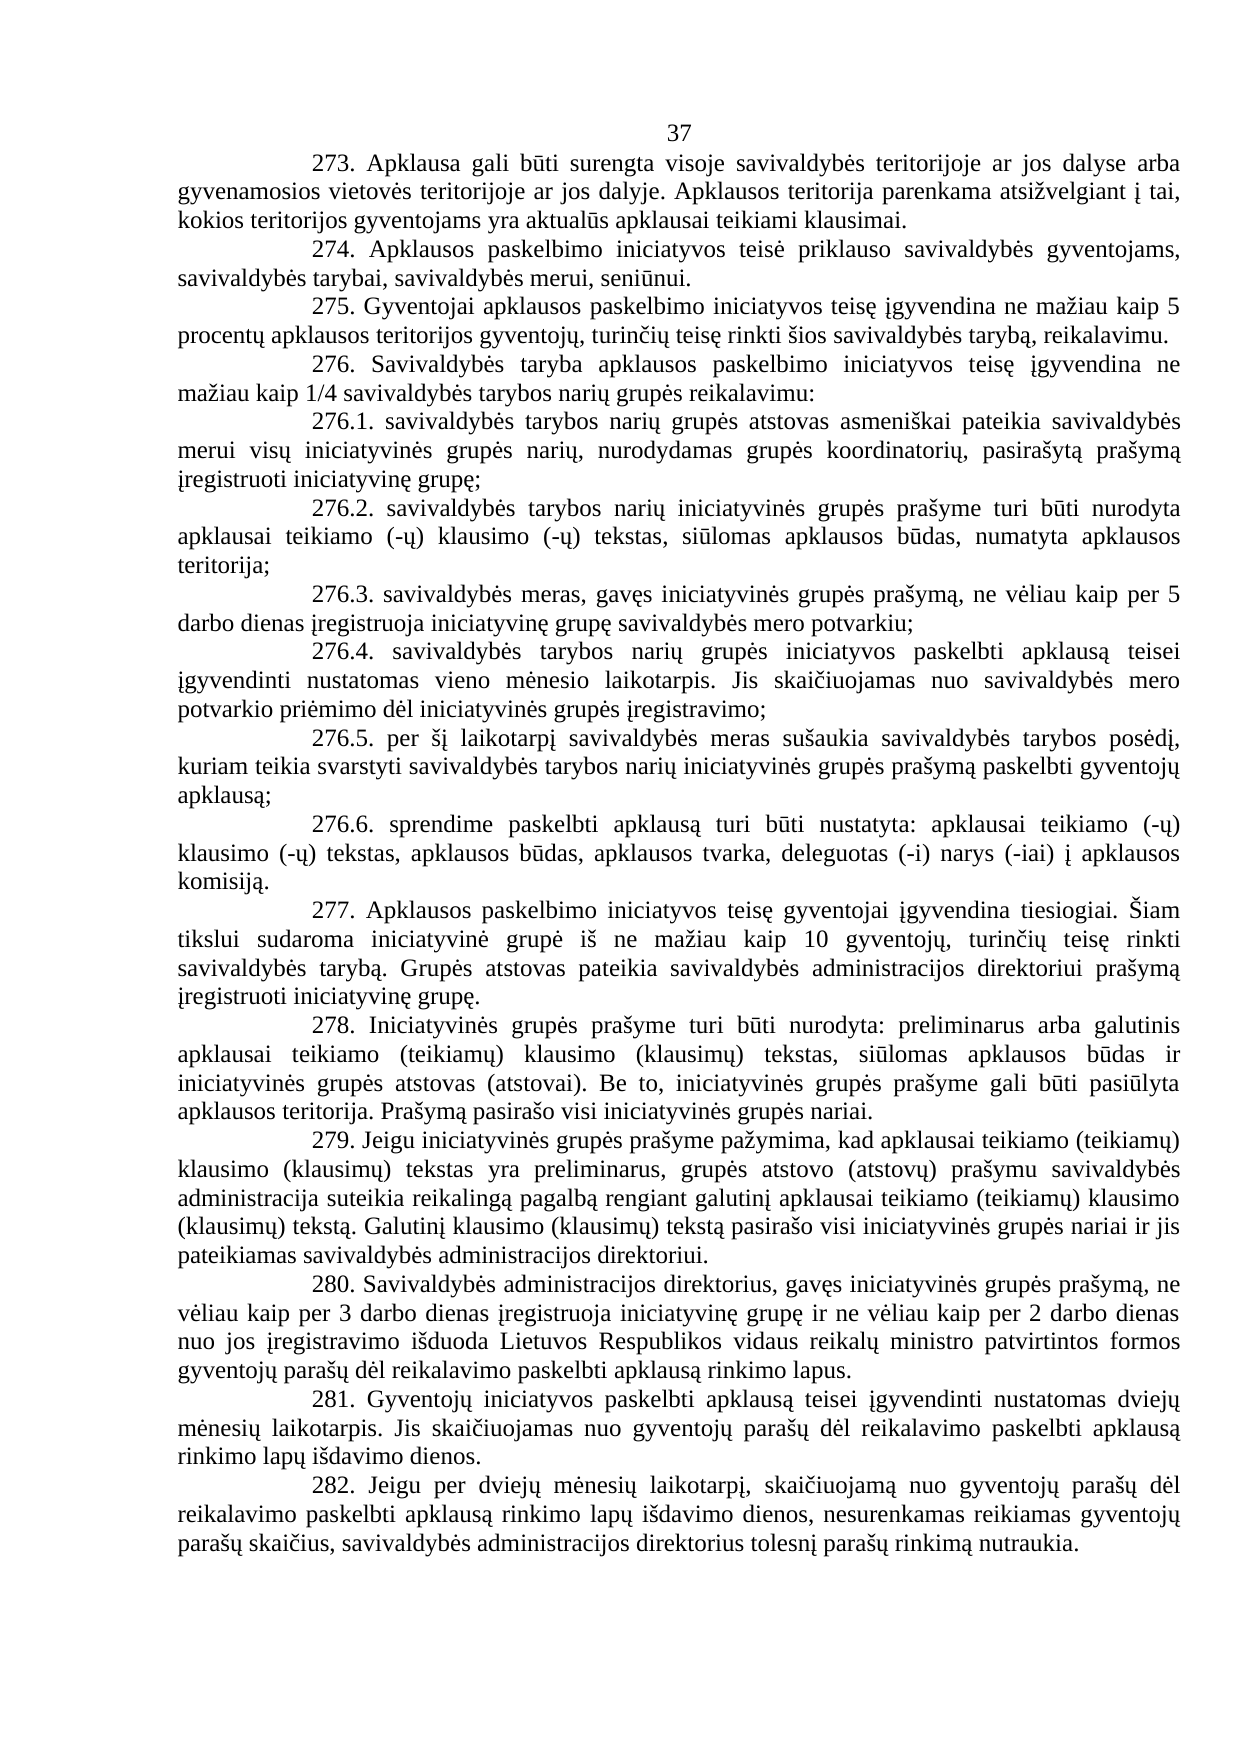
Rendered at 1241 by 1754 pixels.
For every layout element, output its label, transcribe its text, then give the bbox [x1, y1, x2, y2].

text 277. Apklausos paskelbimo iniciatyvos teisę gyventojai įgyvendina tiesiogiai. Šiam tikslui sudaroma iniciatyvinė grupė iš ne mažiau kaip 10 gyventojų, turinčių teisę rinkti savivaldybės tarybą. Grupės atstovas pateikia savivaldybės administracijos direktoriui prašymą įregistruoti iniciatyvinę grupę. [177, 895, 1181, 1010]
text 276.4. savivaldybės tarybos narių grupės iniciatyvos paskelbti apklausą teisei įgyvendinti nustatomas vieno mėnesio laikotarpis. Jis skaičiuojamas nuo savivaldybės mero potvarkio priėmimo dėl iniciatyvinės grupės įregistravimo; [177, 636, 1181, 723]
text 276.1. savivaldybės tarybos narių grupės atstovas asmeniškai pateikia savivaldybės merui visų iniciatyvinės grupės narių, nurodydamas grupės koordinatorių, pasirašytą prašymą įregistruoti iniciatyvinę grupę; [177, 406, 1181, 493]
text 276.2. savivaldybės tarybos narių iniciatyvinės grupės prašyme turi būti nurodyta apklausai teikiamo (-ų) klausimo (-ų) tekstas, siūlomas apklausos būdas, numatyta apklausos teritorija; [177, 493, 1181, 579]
text 275. Gyventojai apklausos paskelbimo iniciatyvos teisę įgyvendina ne mažiau kaip 5 procentų apklausos teritorijos gyventojų, turinčių teisę rinkti šios savivaldybės tarybą, reikalavimu. [177, 291, 1181, 349]
text 280. Savivaldybės administracijos direktorius, gavęs iniciatyvinės grupės prašymą, ne vėliau kaip per 3 darbo dienas įregistruoja iniciatyvinę grupę ir ne vėliau kaip per 2 darbo dienas nuo jos įregistravimo išduoda Lietuvos Respublikos vidaus reikalų ministro patvirtintos formos gyventojų parašų dėl reikalavimo paskelbti apklausą rinkimo lapus. [177, 1269, 1181, 1384]
text 273. Apklausa gali būti surengta visoje savivaldybės teritorijoje ar jos dalyse arba gyvenamosios vietovės teritorijoje ar jos dalyje. Apklausos teritorija parenkama atsižvelgiant į tai, kokios teritorijos gyventojams yra aktualūs apklausai teikiami klausimai. [177, 148, 1181, 234]
text 276.5. per šį laikotarpį savivaldybės meras sušaukia savivaldybės tarybos posėdį, kuriam teikia svarstyti savivaldybės tarybos narių iniciatyvinės grupės prašymą paskelbti gyventojų apklausą; [177, 723, 1181, 809]
text 281. Gyventojų iniciatyvos paskelbti apklausą teisei įgyvendinti nustatomas dviejų mėnesių laikotarpis. Jis skaičiuojamas nuo gyventojų parašų dėl reikalavimo paskelbti apklausą rinkimo lapų išdavimo dienos. [177, 1384, 1181, 1470]
text 276.6. sprendime paskelbti apklausą turi būti nustatyta: apklausai teikiamo (-ų) klausimo (-ų) tekstas, apklausos būdas, apklausos tvarka, deleguotas (-i) narys (-iai) į apklausos komisiją. [177, 809, 1181, 895]
text 278. Iniciatyvinės grupės prašyme turi būti nurodyta: preliminarus arba galutinis apklausai teikiamo (teikiamų) klausimo (klausimų) tekstas, siūlomas apklausos būdas ir iniciatyvinės grupės atstovas (atstovai). Be to, iniciatyvinės grupės prašyme gali būti pasiūlyta apklausos teritorija. Prašymą pasirašo visi iniciatyvinės grupės nariai. [177, 1010, 1181, 1125]
text 282. Jeigu per dviejų mėnesių laikotarpį, skaičiuojamą nuo gyventojų parašų dėl reikalavimo paskelbti apklausą rinkimo lapų išdavimo dienos, nesurenkamas reikiamas gyventojų parašų skaičius, savivaldybės administracijos direktorius tolesnį parašų rinkimą nutraukia. [177, 1470, 1181, 1556]
text 276. Savivaldybės taryba apklausos paskelbimo iniciatyvos teisę įgyvendina ne mažiau kaip 1/4 savivaldybės tarybos narių grupės reikalavimu: [177, 349, 1181, 406]
text 276.3. savivaldybės meras, gavęs iniciatyvinės grupės prašymą, ne vėliau kaip per 5 darbo dienas įregistruoja iniciatyvinę grupę savivaldybės mero potvarkiu; [177, 579, 1181, 636]
text 274. Apklausos paskelbimo iniciatyvos teisė priklauso savivaldybės gyventojams, savivaldybės tarybai, savivaldybės merui, seniūnui. [177, 234, 1181, 291]
text 279. Jeigu iniciatyvinės grupės prašyme pažymima, kad apklausai teikiamo (teikiamų) klausimo (klausimų) tekstas yra preliminarus, grupės atstovo (atstovų) prašymu savivaldybės administracija suteikia reikalingą pagalbą rengiant galutinį apklausai teikiamo (teikiamų) klausimo (klausimų) tekstą. Galutinį klausimo (klausimų) tekstą pasirašo visi iniciatyvinės grupės nariai ir jis pateikiamas savivaldybės administracijos direktoriui. [177, 1125, 1181, 1269]
